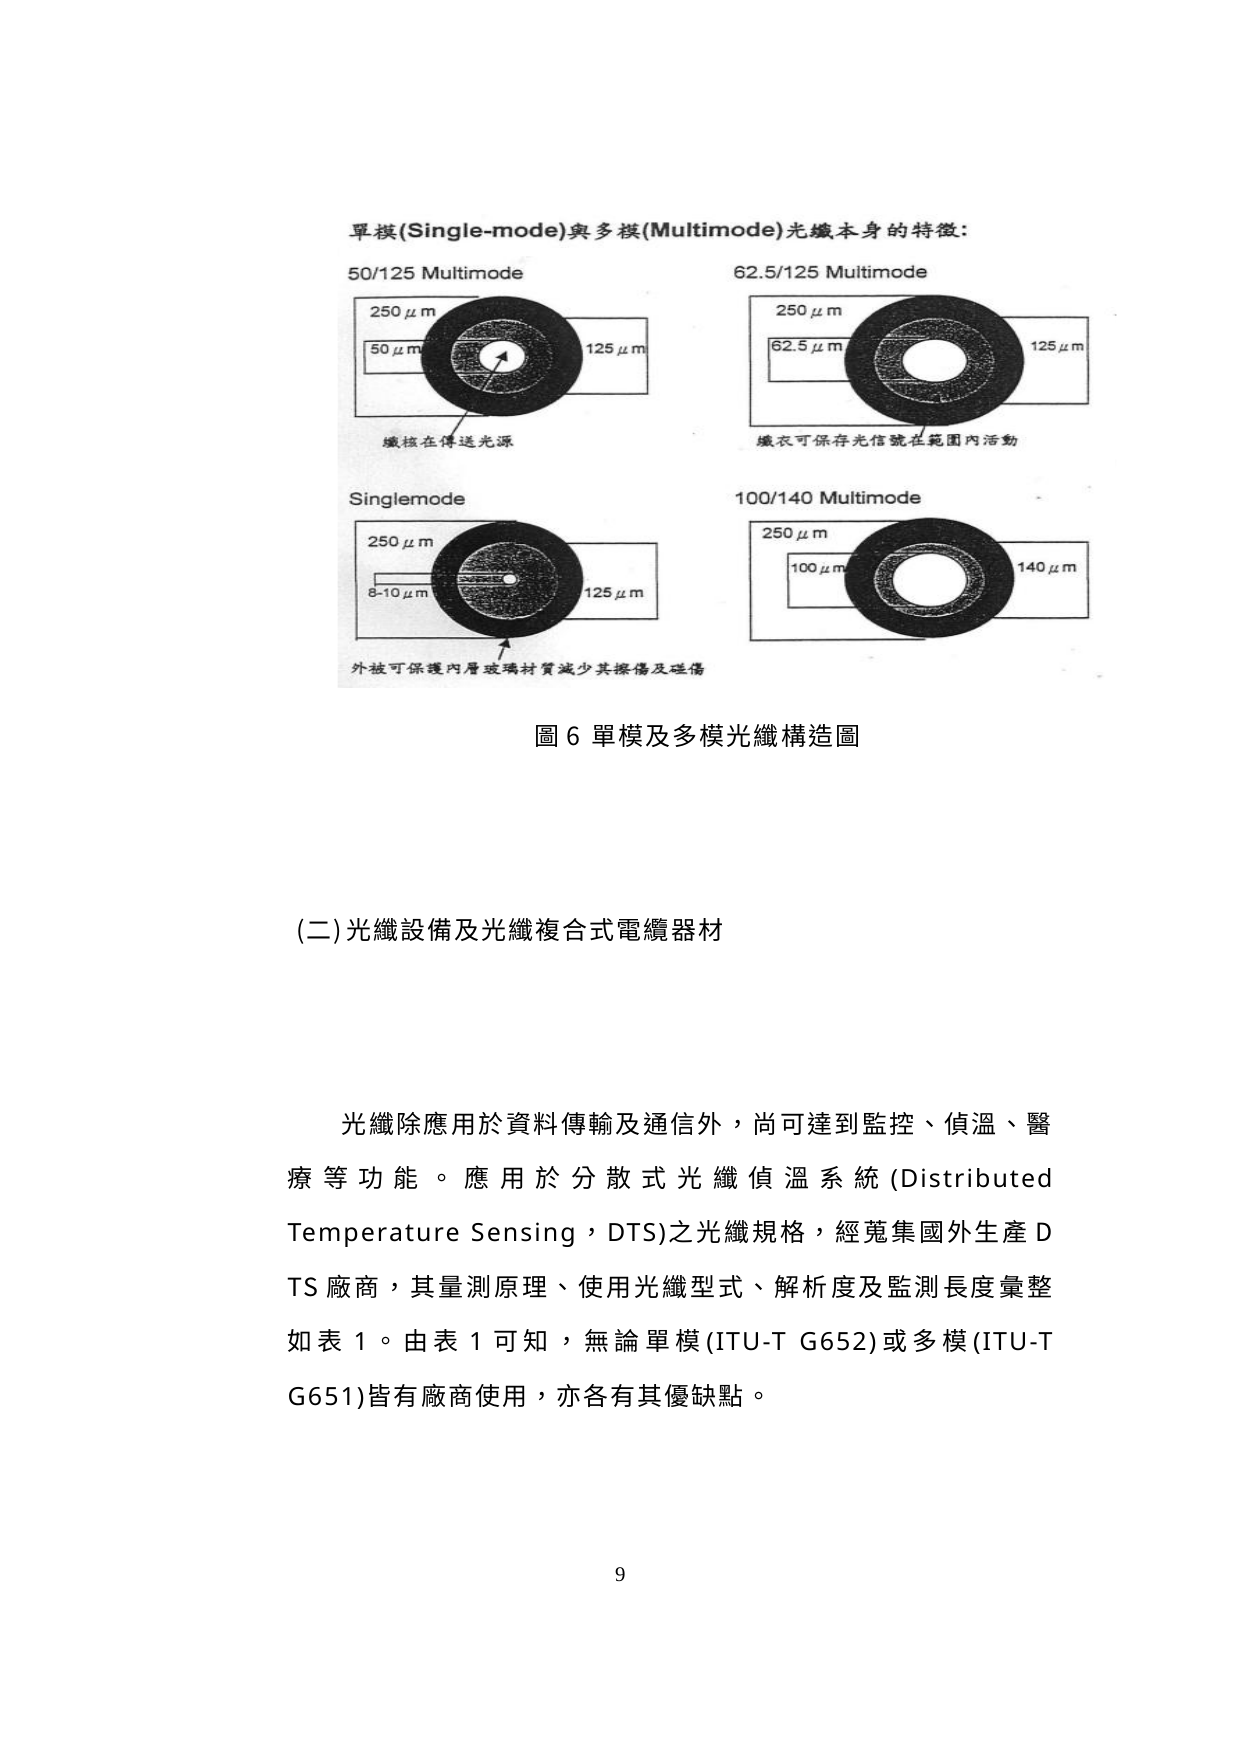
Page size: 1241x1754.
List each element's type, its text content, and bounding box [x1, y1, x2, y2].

list 光纖設備及光纖複合式電纜器材 [231, 846, 1117, 1011]
picture [337, 214, 1117, 688]
text 光纖除應用於資料傳輸及通信外，尚可達到監控、偵溫、醫療等功能。應用於分散式光纖偵溫系統(Distributed Temperature Sensing，DTS)之光纖規格，經蒐集國外生產DTS廠商，其量測原理、使用光纖型式、解析度及監測長度彙整如表1。由表1可知，無論單模(ITU-T G652)或多模(ITU-T G651)皆有廠商使用，亦各有其優缺點。 [223, 1039, 1117, 1477]
text 圖6 單模及多模光纖構造圖 [223, 652, 1117, 817]
